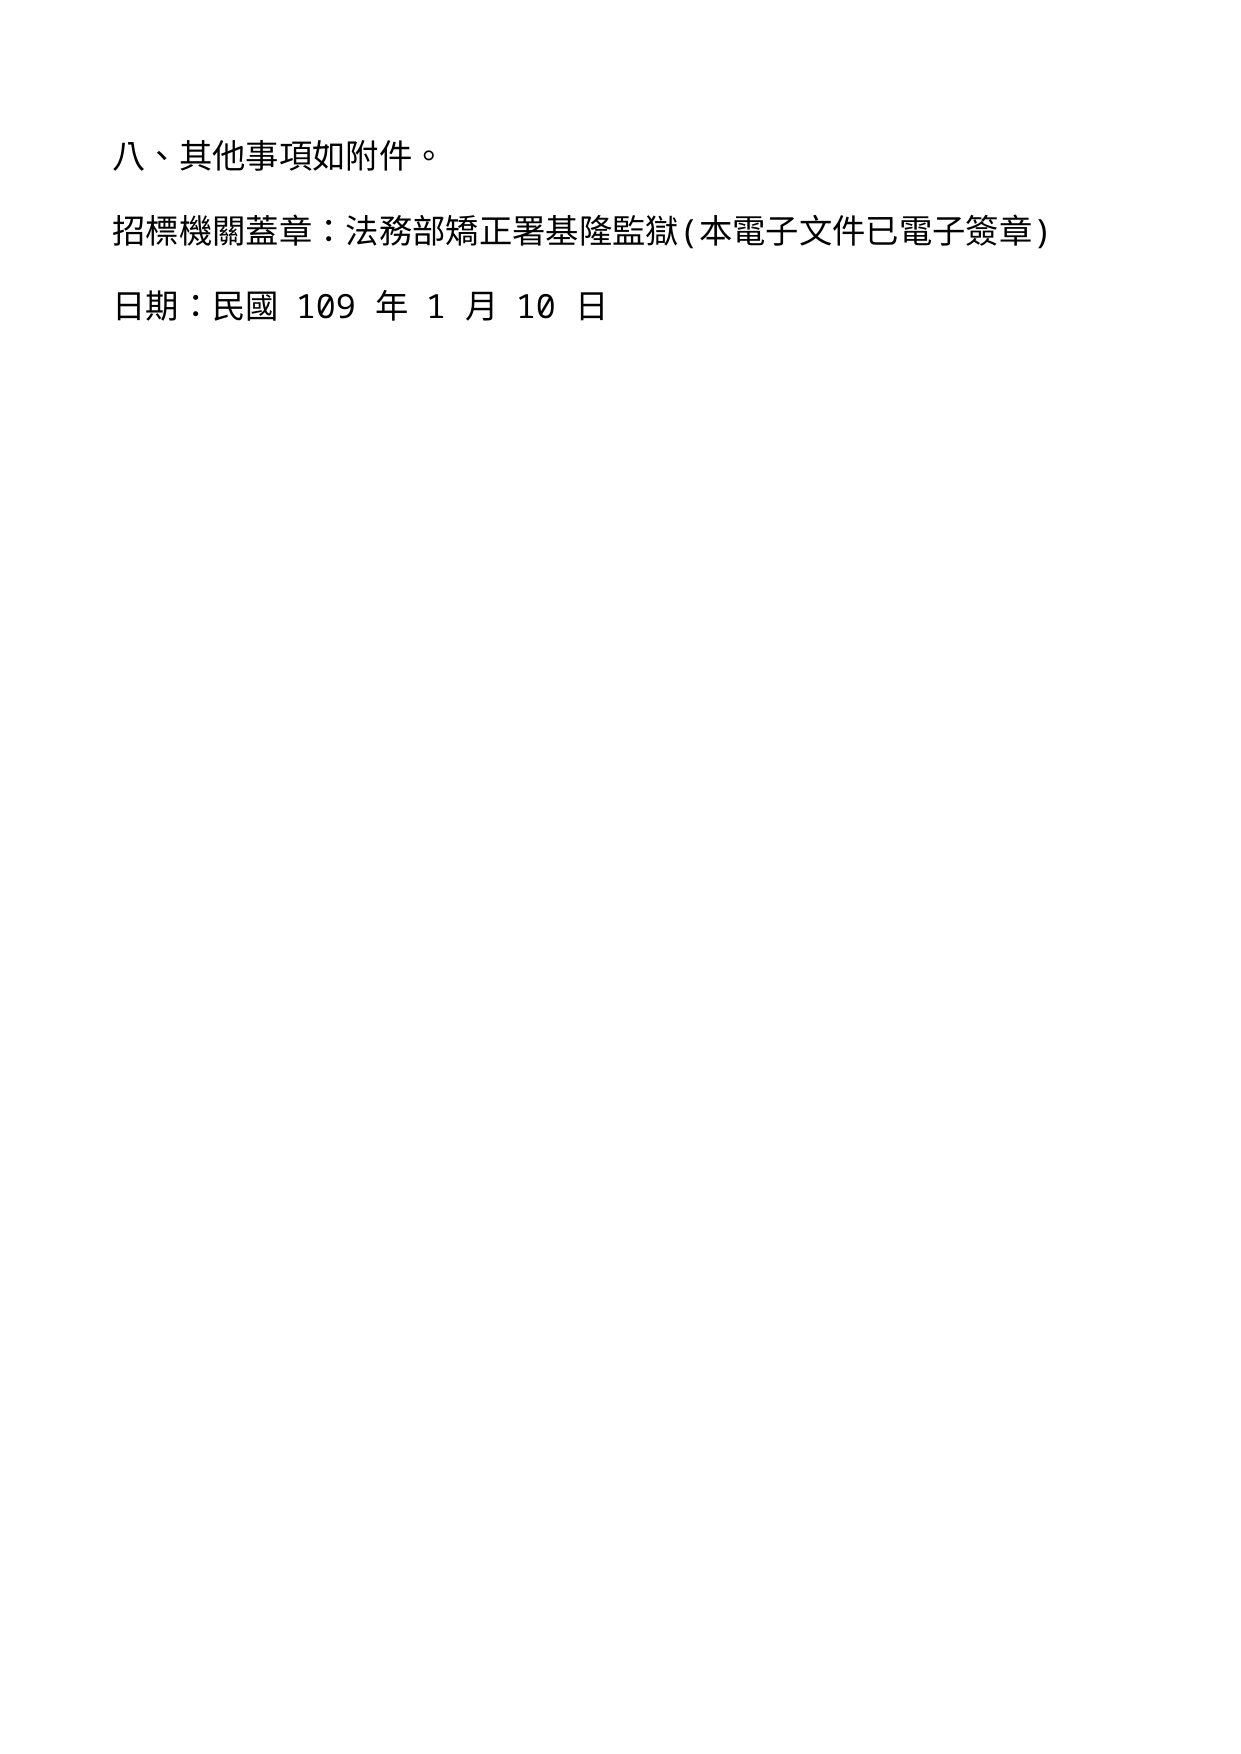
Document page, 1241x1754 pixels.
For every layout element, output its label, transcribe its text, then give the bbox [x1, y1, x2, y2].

list 八、其他事項如附件。 [112, 117, 1162, 192]
text 日期：民國 109 年 1 月 10 日 [112, 267, 1162, 342]
text 招標機關蓋章：法務部矯正署基隆監獄(本電子文件已電子簽章) [112, 192, 1162, 267]
